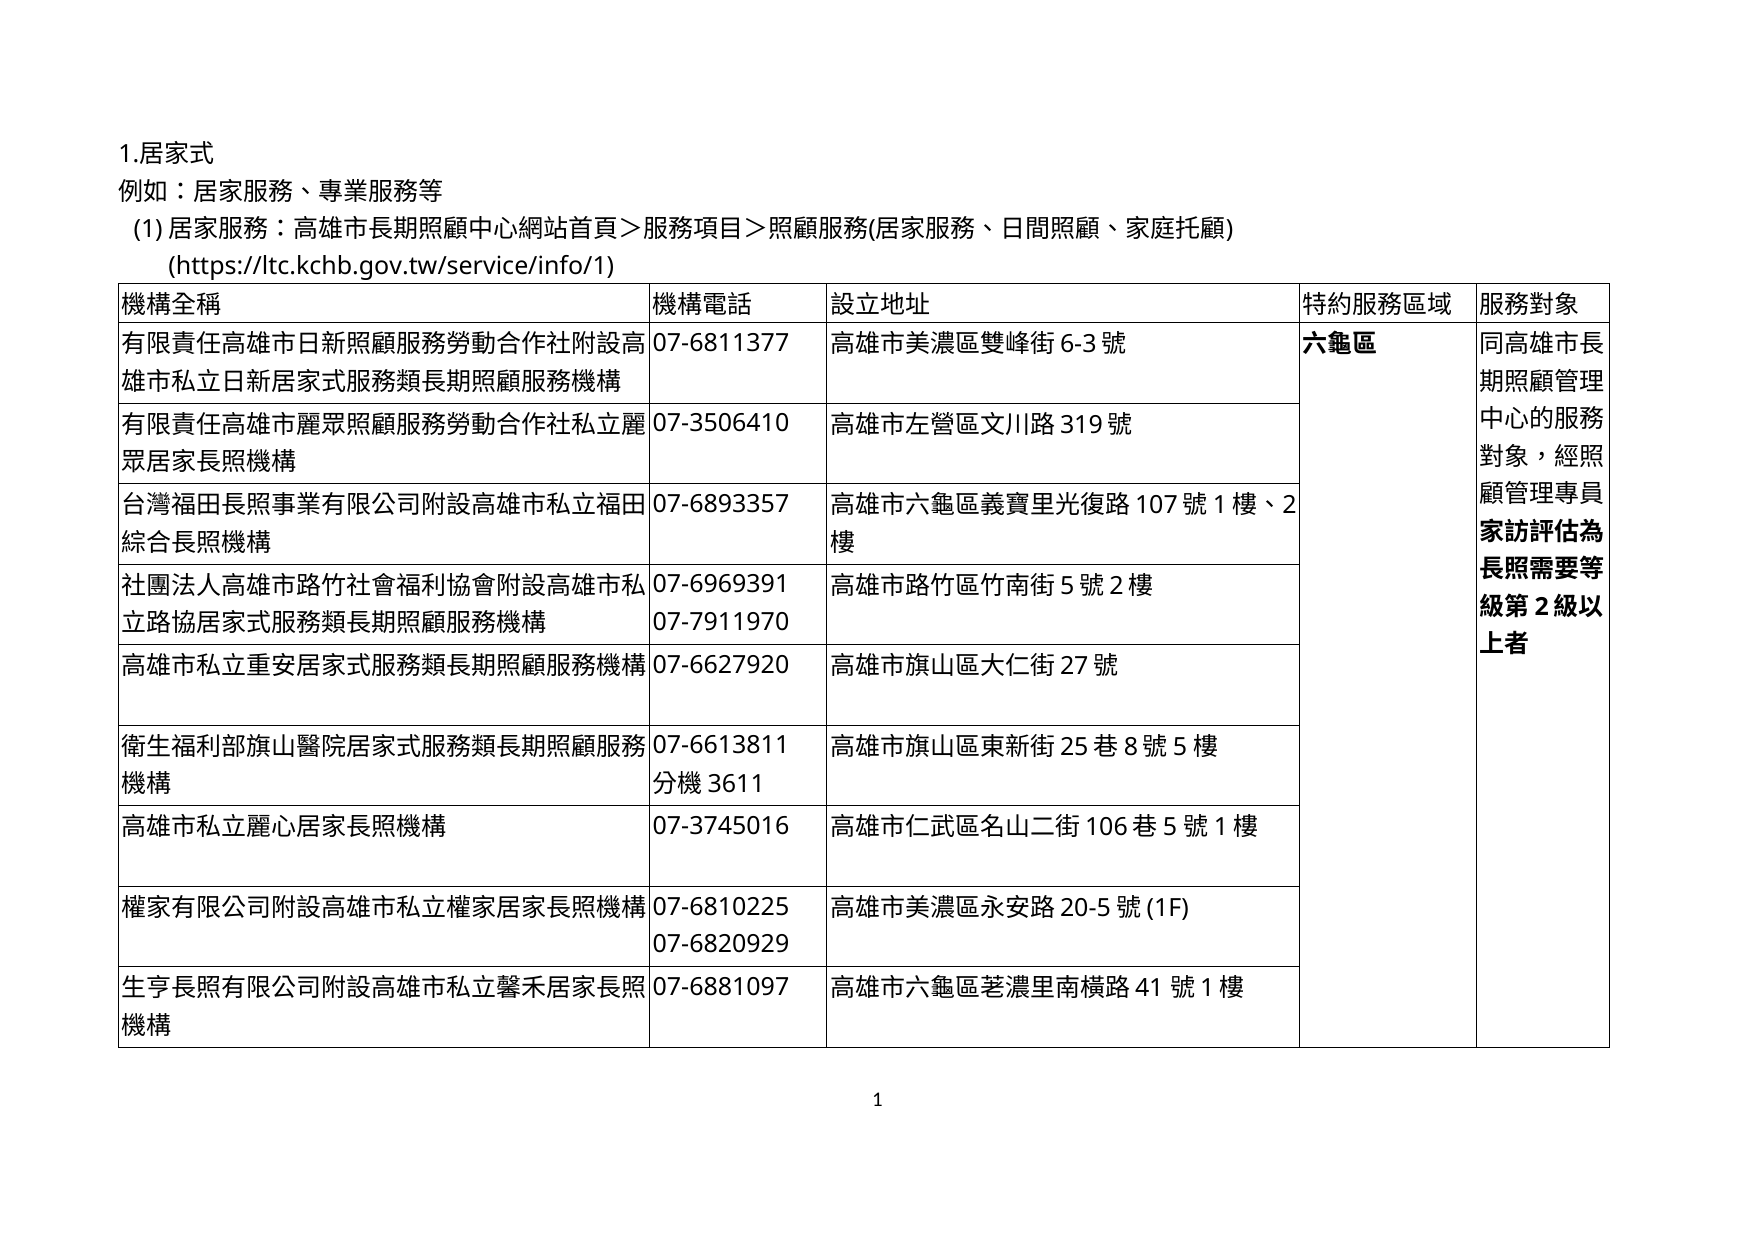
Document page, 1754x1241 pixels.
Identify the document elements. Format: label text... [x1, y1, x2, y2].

table_cell 六龜區 [1300, 323, 1476, 966]
table_cell 高雄市美濃區雙峰街6-3號 [827, 323, 1299, 402]
table_cell 高雄市六龜區義寶里光復路107號1樓、2樓 [827, 484, 1299, 563]
table_cell 台灣福田長照事業有限公司附設高雄市私立福田綜合長照機構 [119, 484, 649, 563]
table_cell 07-6627920 [650, 645, 826, 724]
table_cell 衛生福利部旗山醫院居家式服務類長期照顧服務機構 [119, 726, 649, 805]
table_cell 同高雄市長期照顧管理中心的服務對象，經照顧管理專員家訪評估為長照需要等級第2級以上者 [1477, 323, 1609, 966]
table_cell 高雄市美濃區永安路20-5號 (1F) [827, 887, 1299, 966]
table_header 特約服務區域 [1300, 284, 1476, 322]
table_cell 有限責任高雄市麗眾照顧服務勞動合作社私立麗眾居家長照機構 [119, 404, 649, 483]
text 1.居家式 [118, 133, 1636, 171]
table_cell 07-6881097 [650, 967, 826, 1047]
table_header 服務對象 [1477, 284, 1609, 322]
table_cell 有限責任高雄市日新照顧服務勞動合作社附設高雄市私立日新居家式服務類長期照顧服務機構 [119, 323, 649, 402]
table_cell 權家有限公司附設高雄市私立權家居家長照機構 [119, 887, 649, 966]
table_cell 生亨長照有限公司附設高雄市私立馨禾居家長照機構 [119, 967, 649, 1047]
table_cell 高雄市仁武區名山二街106巷5 號1樓 [827, 806, 1299, 886]
table_cell 高雄市私立麗心居家長照機構 [119, 806, 649, 886]
table_cell 07-6810225 07-6820929 [650, 887, 826, 966]
table_cell 高雄市路竹區竹南街5號2樓 [827, 565, 1299, 644]
table_header 機構全稱 [119, 284, 649, 322]
table_cell 07-6893357 [650, 484, 826, 563]
table_header 設立地址 [827, 284, 1299, 322]
table_cell [1300, 966, 1476, 1047]
table_cell 07-3745016 [650, 806, 826, 886]
table_cell 高雄市旗山區東新街25巷8號5 樓 [827, 726, 1299, 805]
table_cell 07-6811377 [650, 323, 826, 402]
table_cell 高雄市六龜區荖濃里南橫路41 號1樓 [827, 967, 1299, 1047]
table_cell 07-6613811 分機3611 [650, 726, 826, 805]
table_header 機構電話 [650, 284, 826, 322]
text 例如：居家服務、專業服務等 [118, 171, 1636, 208]
table_cell 高雄市私立重安居家式服務類長期照顧服務機構 [119, 645, 649, 724]
table_cell 07-6969391 07-7911970 [650, 565, 826, 644]
table_cell 高雄市左營區文川路319號 [827, 404, 1299, 483]
table_cell 高雄市旗山區大仁街27號 [827, 645, 1299, 724]
table_cell 社團法人高雄市路竹社會福利協會附設高雄市私立路協居家式服務類長期照顧服務機構 [119, 565, 649, 644]
table_cell [1477, 966, 1609, 1047]
table_cell 07-3506410 [650, 404, 826, 483]
list 居家服務：高雄市長期照顧中心網站首頁＞服務項目＞照顧服務(居家服務、日間照顧、家庭托顧) (https://ltc.kchb.gov.tw/service/info/1) [162, 208, 1636, 283]
